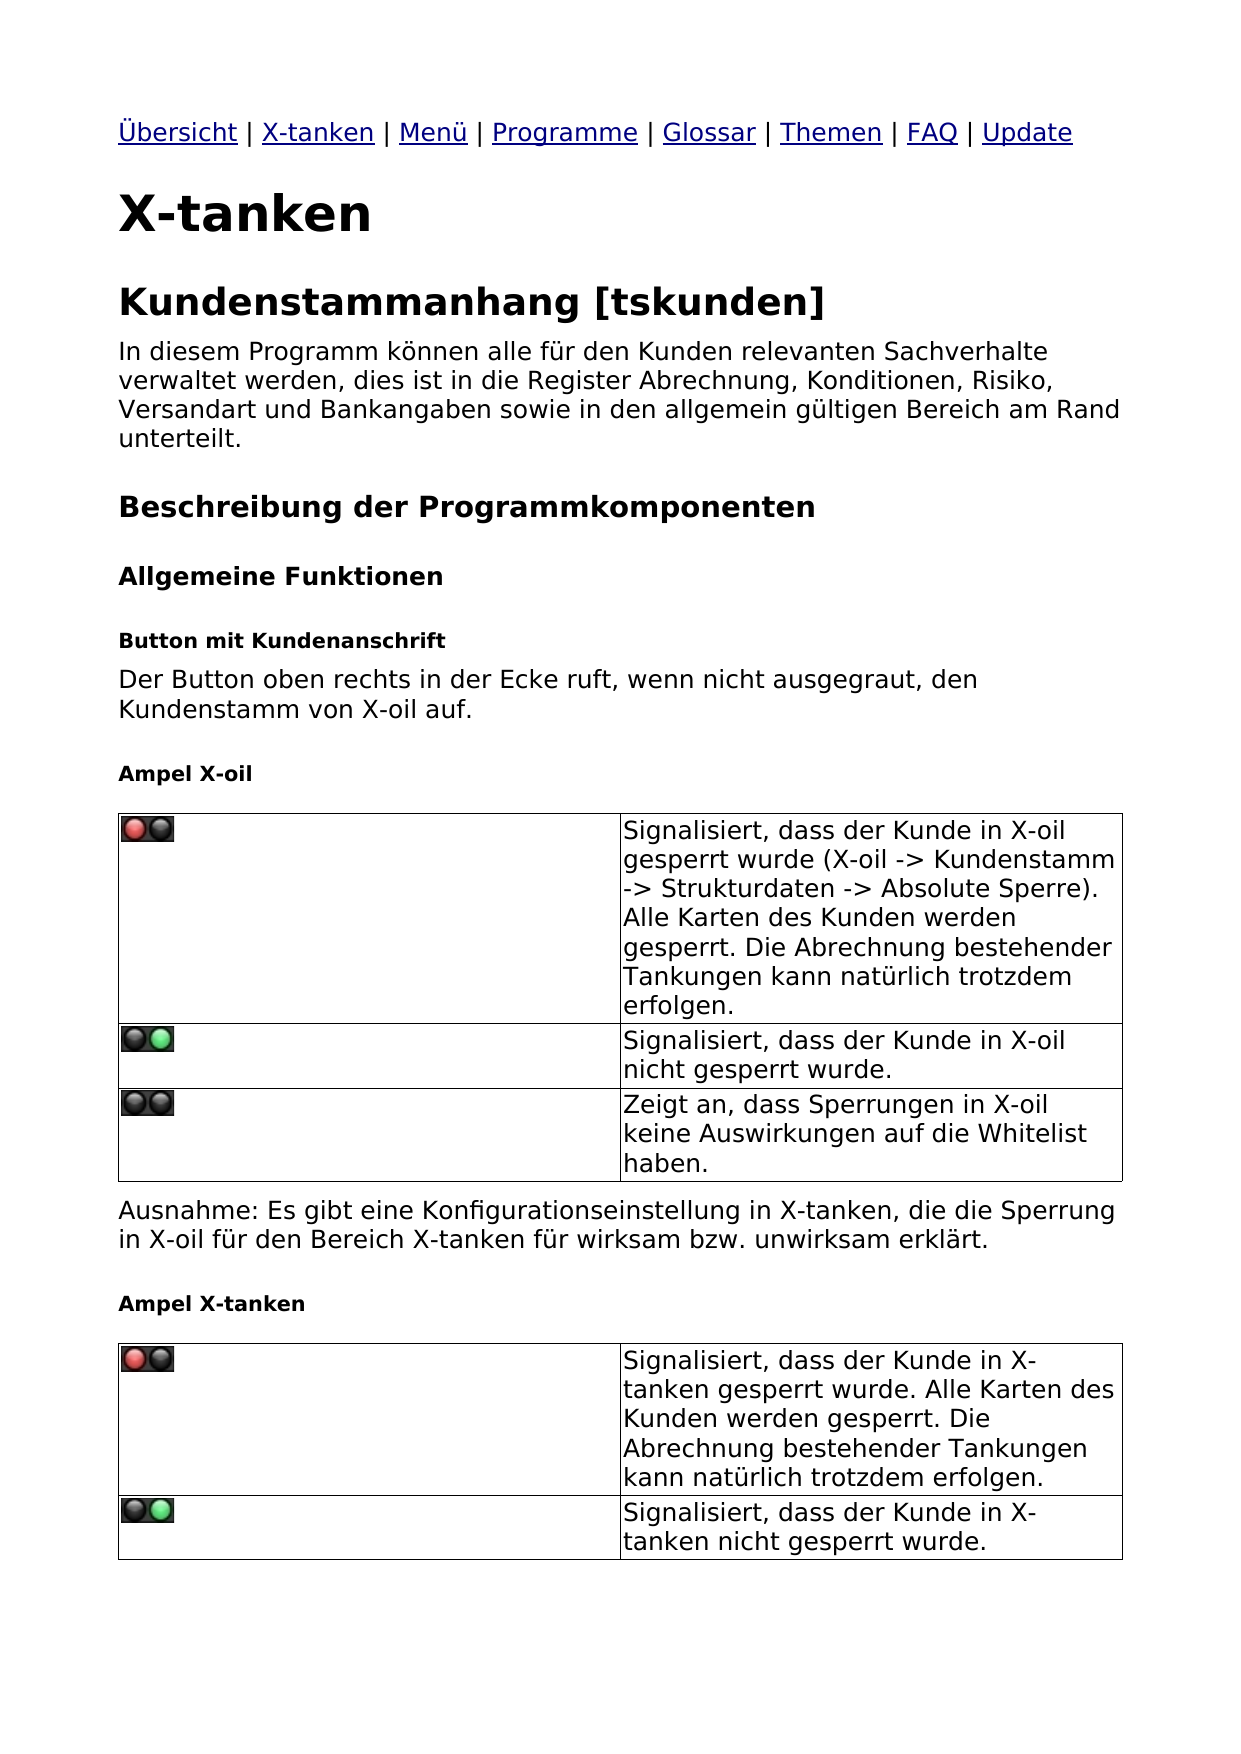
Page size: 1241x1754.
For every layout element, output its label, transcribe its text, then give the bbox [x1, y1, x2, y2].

table_header [119, 1344, 620, 1495]
subtitle Ampel X-tanken [118, 1292, 1122, 1316]
table_cell Signalisiert, dass der Kunde in X-oil nicht gesperrt wurde. [621, 1024, 1122, 1087]
picture [121, 1090, 175, 1116]
table_header Signalisiert, dass der Kunde in X-tanken gesperrt wurde. Alle Karten des Kunden werden gesperrt. Die Abrechnung bestehender Tankungen kann natürlich trotzdem erfolgen. [621, 1344, 1122, 1495]
table_cell [119, 1024, 620, 1087]
subtitle Allgemeine Funktionen [118, 562, 1122, 591]
table_cell [119, 1496, 620, 1559]
table_cell Zeigt an, dass Sperrungen in X-oil keine Auswirkungen auf die Whitelist haben. [621, 1089, 1122, 1181]
table_header Signalisiert, dass der Kunde in X-oil gesperrt wurde (X-oil -> Kundenstamm -> Strukturdaten -> Absolute Sperre). Alle Karten des Kunden werden gesperrt. Die Abrechnung bestehender Tankungen kann natürlich trotzdem erfolgen. [621, 814, 1122, 1023]
subtitle X-tanken [118, 185, 1122, 243]
text Übersicht | X-tanken | Menü | Programme | Glossar | Themen | FAQ | Update [118, 118, 1122, 147]
picture [121, 1346, 175, 1372]
subtitle Kundenstammanhang [tskunden] [118, 281, 1122, 324]
text Der Button oben rechts in der Ecke ruft, wenn nicht ausgegraut, den Kundenstamm von X-oil auf. [118, 666, 1122, 724]
table_header [119, 814, 620, 1023]
table_cell Signalisiert, dass der Kunde in X-tanken nicht gesperrt wurde. [621, 1496, 1122, 1559]
text Ausnahme: Es gibt eine Konfigurationseinstellung in X-tanken, die die Sperrung in X-oil für den Bereich X-tanken für wirksam bzw. unwirksam erklärt. [118, 1196, 1122, 1254]
text In diesem Programm können alle für den Kunden relevanten Sachverhalte verwaltet werden, dies ist in die Register Abrechnung, Konditionen, Risiko, Versandart und Bankangaben sowie in den allgemein gültigen Bereich am Rand unterteilt. [118, 337, 1122, 453]
table_cell [119, 1089, 620, 1181]
subtitle Beschreibung der Programmkomponenten [118, 491, 1122, 525]
picture [121, 1026, 175, 1052]
subtitle Ampel X-oil [118, 762, 1122, 786]
picture [121, 1498, 175, 1523]
subtitle Button mit Kundenanschrift [118, 629, 1122, 653]
picture [121, 816, 175, 842]
